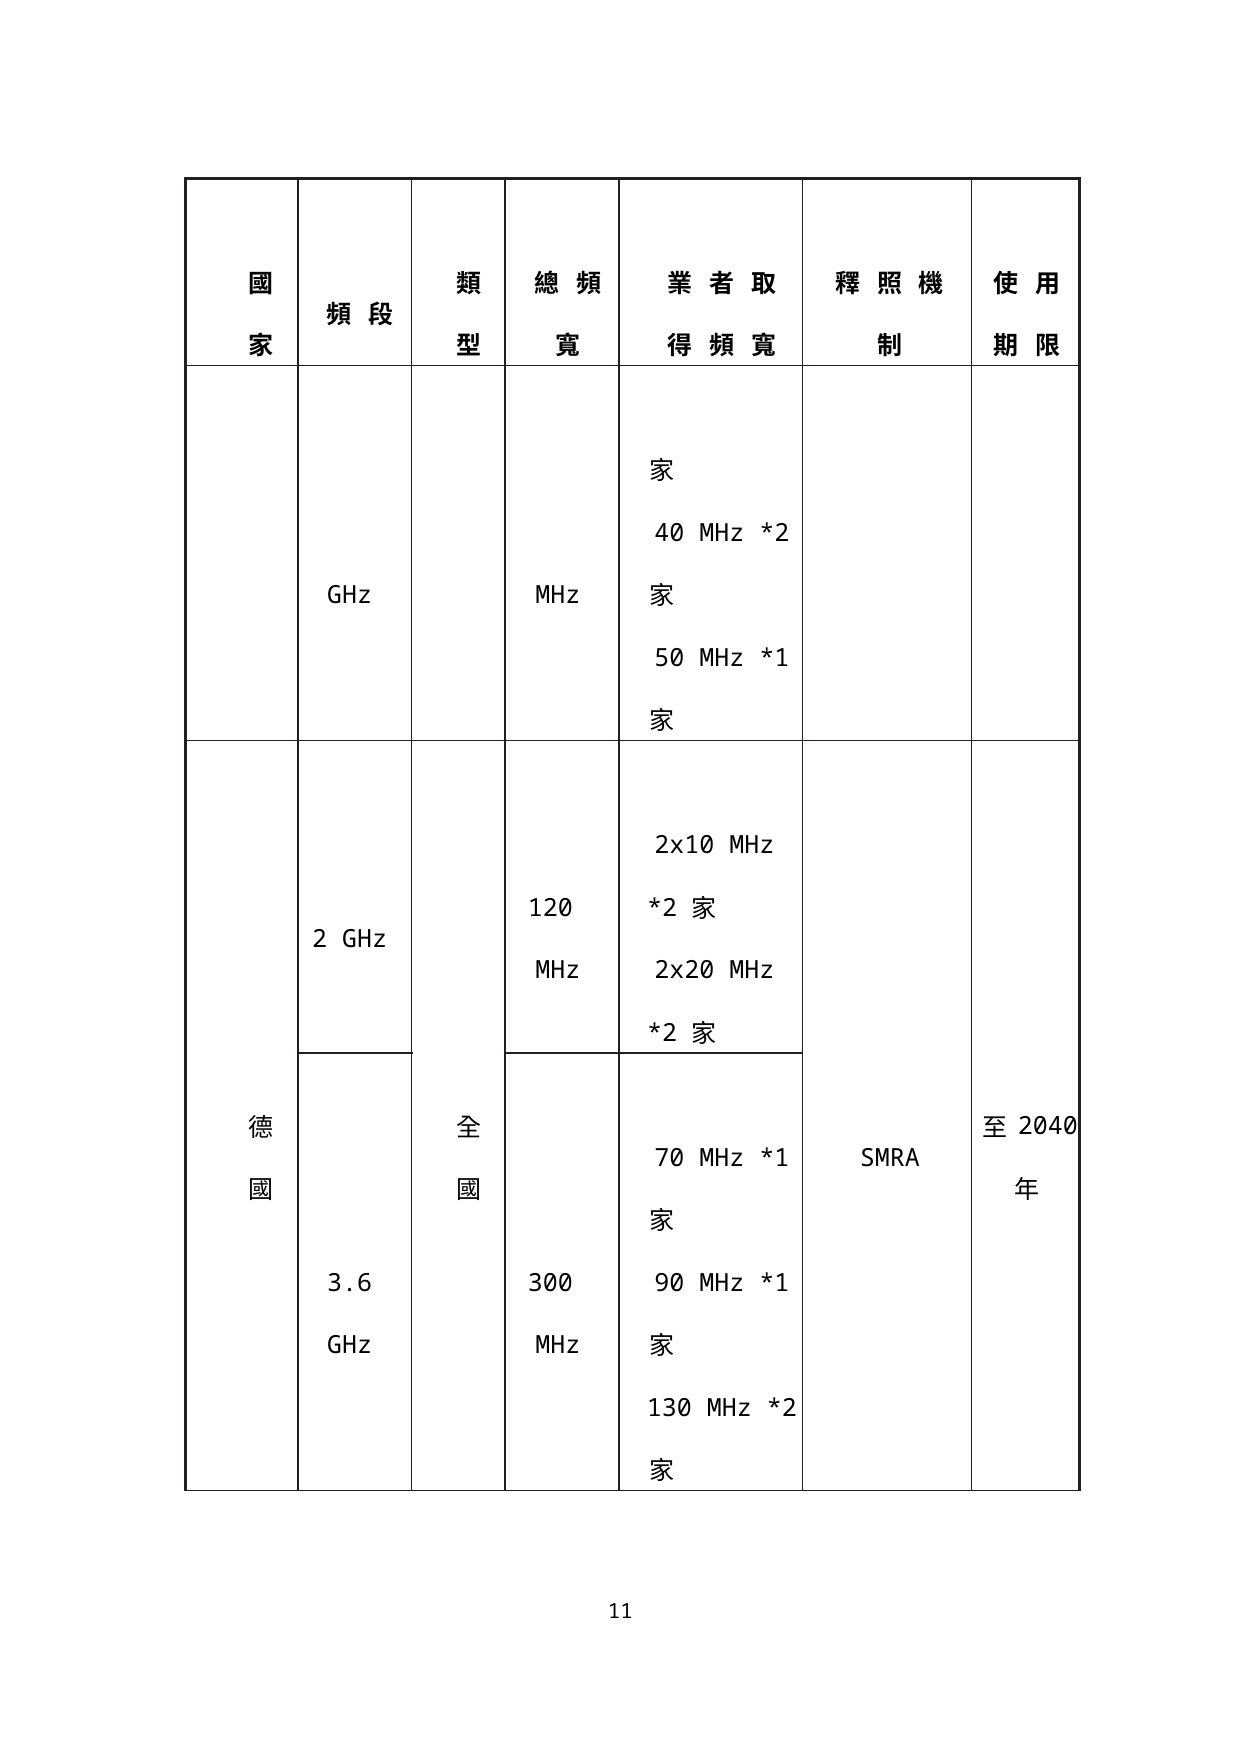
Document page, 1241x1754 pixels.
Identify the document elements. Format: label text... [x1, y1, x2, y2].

table_cell 2x10 MHz *2家 2x20 MHz *2家 [620, 741, 802, 1052]
table_header 釋照機制 [803, 180, 971, 365]
table_cell 家 40 MHz *2家 50 MHz *1家 [620, 366, 802, 740]
table_header 使用期限 [972, 180, 1078, 365]
table_cell GHz [299, 366, 411, 740]
table_cell SMRA [803, 741, 971, 1490]
table_cell 300 MHz [506, 1054, 618, 1490]
table_header 頻段 [299, 180, 411, 365]
table_cell 全國 [412, 741, 504, 1490]
table_cell MHz [506, 366, 618, 740]
table_cell 70 MHz *1家 90 MHz *1家 130 MHz *2家 [620, 1054, 802, 1490]
table_cell [972, 366, 1078, 740]
table_header 國家 [187, 180, 297, 365]
table_cell 2 GHz [299, 741, 411, 1052]
table_cell [803, 366, 971, 740]
table_cell 3.6 GHz [299, 1054, 411, 1490]
table_header 業者取得頻寬 [620, 180, 802, 365]
table_cell [412, 366, 504, 740]
table_cell 至2040年 [972, 741, 1078, 1490]
table_cell 120 MHz [506, 741, 618, 1052]
table_header 類型 [412, 180, 504, 365]
table_header 總頻寬 [506, 180, 618, 365]
table_cell 德國 [187, 741, 297, 1490]
table_cell [187, 366, 297, 740]
